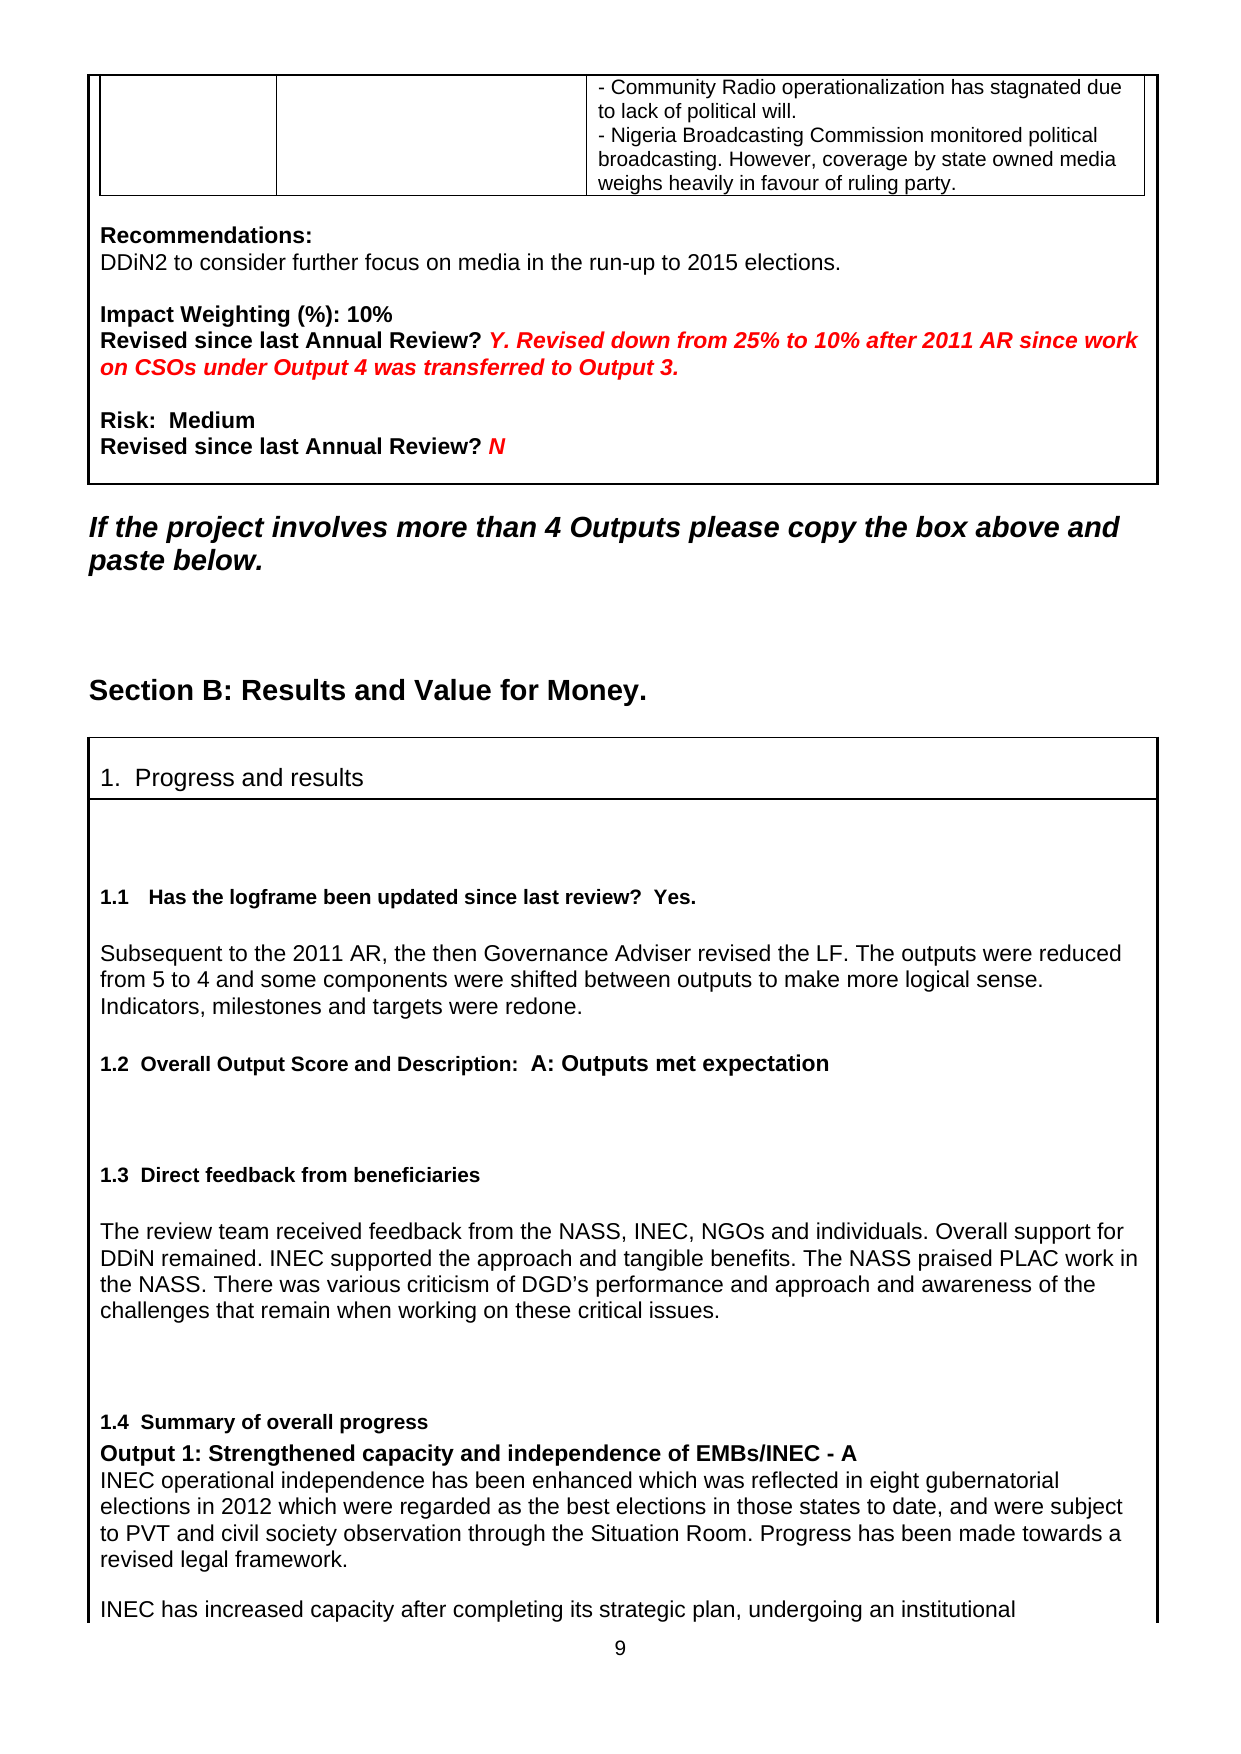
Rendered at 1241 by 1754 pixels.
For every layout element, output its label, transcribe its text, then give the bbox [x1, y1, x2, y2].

table_cell 1.4 Summary of overall progress Output 1: Strengthened capacity and independence of EMBs/INEC - A INEC operational independence has been enhanced which was reflected in eight gubernatorial elections in 2012 which were regarded as the best elections in those states to date, and were subject to PVT and civil society observation through the Situation Room. Progress has been made towards a revised legal framework. INEC has increased capacity after completing its strategic plan, undergoing an institutional [90, 1385, 1156, 1622]
subtitle Section B: Results and Value for Money. [89, 673, 1152, 706]
table_cell Has the logframe been updated since last review? Yes. Subsequent to the 2011 AR, the then Governance Adviser revised the LF. The outputs were reduced from 5 to 4 and some components were shifted between outputs to make more logical sense. Indicators, milestones and targets were redone. 1.2 Overall Output Score and Description: A: Outputs met expectation 1.3 Direct feedback from beneficiaries The review team received feedback from the NASS, INEC, NGOs and individuals. Overall support for DDiN remained. INEC supported the approach and tangible benefits. The NASS praised PLAC work in the NASS. There was various criticism of DGD’s performance and approach and awareness of the challenges that remain when working on these critical issues. [90, 860, 1156, 1385]
table_cell [90, 800, 1156, 860]
table_cell Recommendations: DDiN2 to consider further focus on media in the run-up to 2015 elections. Impact Weighting (%): 10% Revised since last Annual Review? Y. Revised down from 25% to 10% after 2011 AR since work on CSOs under Output 4 was transferred to Output 3. Risk: Medium Revised since last Annual Review? N [90, 76, 1156, 483]
table_cell [277, 76, 586, 195]
subtitle If the project involves more than 4 Outputs please copy the box above and paste below. [89, 510, 1152, 577]
table_header 1. Progress and results [90, 738, 1156, 798]
table_cell - Community Radio operationalization has stagnated due to lack of political will. - Nigeria Broadcasting Commission monitored political broadcasting. However, coverage by state owned media weighs heavily in favour of ruling party. [587, 76, 1144, 195]
table_cell [101, 76, 276, 195]
